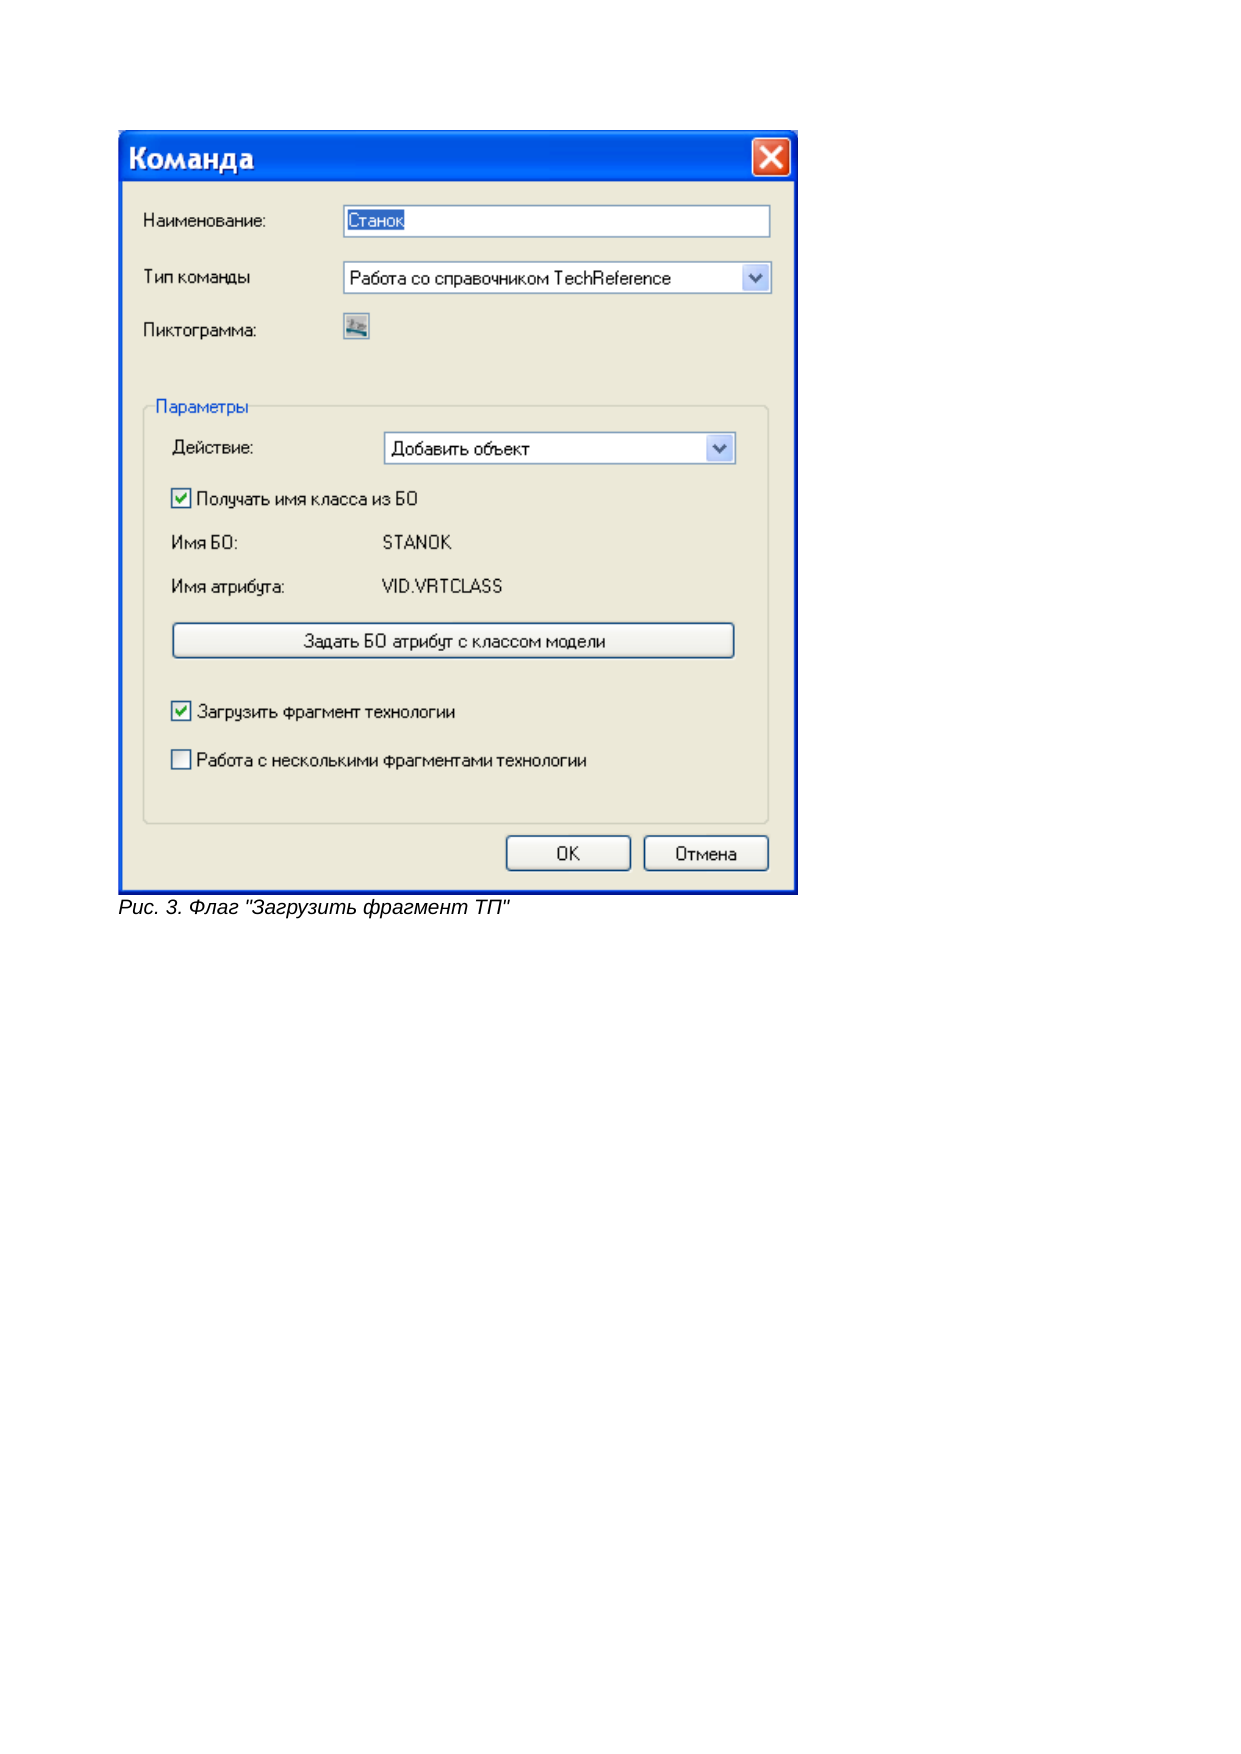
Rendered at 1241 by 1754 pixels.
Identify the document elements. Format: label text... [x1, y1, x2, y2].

picture [118, 130, 798, 895]
text Рис. 3. Флаг "Загрузить фрагмент ТП" [118, 895, 798, 919]
